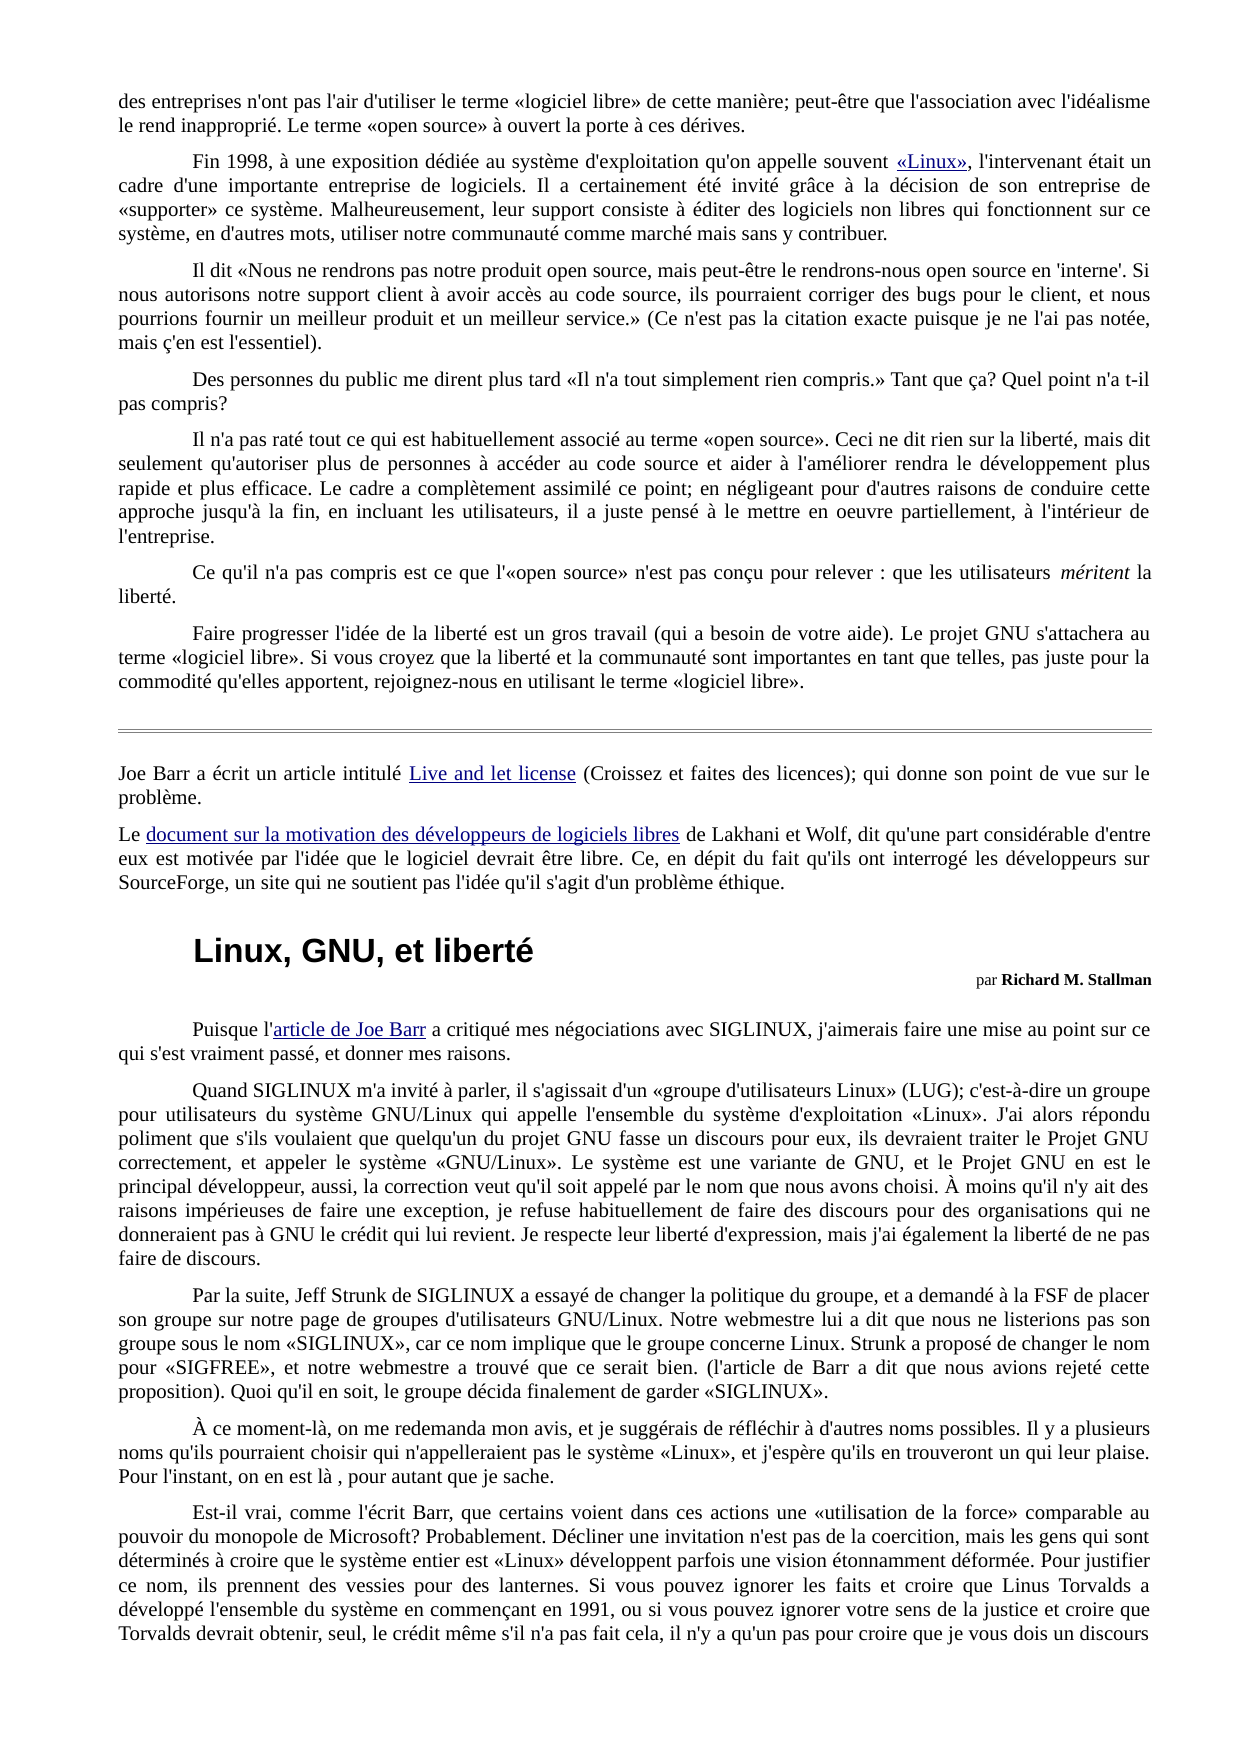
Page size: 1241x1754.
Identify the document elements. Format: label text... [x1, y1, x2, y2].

text Des personnes du public me dirent plus tard «Il n'a tout simplement rien compris.» Tant que ça? Quel point n'a t-il pas compris? [118, 367, 1152, 415]
text Le document sur la motivation des développeurs de logiciels libres de Lakhani et Wolf, dit qu'une part considérable d'entre eux est motivée par l'idée que le logiciel devrait être libre. Ce, en dépit du fait qu'ils ont interrogé les développeurs sur SourceForge, un site qui ne soutient pas l'idée qu'il s'agit d'un problème éthique. [118, 822, 1152, 894]
text par Richard M. Stallman [118, 969, 1152, 988]
text Est-il vrai, comme l'écrit Barr, que certains voient dans ces actions une «utilisation de la force» comparable au pouvoir du monopole de Microsoft? Probablement. Décliner une invitation n'est pas de la coercition, mais les gens qui sont déterminés à croire que le système entier est «Linux» développent parfois une vision étonnamment déformée. Pour justifier ce nom, ils prennent des vessies pour des lanternes. Si vous pouvez ignorer les faits et croire que Linus Torvalds a développé l'ensemble du système en commençant en 1991, ou si vous pouvez ignorer votre sens de la justice et croire que Torvalds devrait obtenir, seul, le crédit même s'il n'a pas fait cela, il n'y a qu'un pas pour croire que je vous dois un discours [118, 1500, 1152, 1645]
text Puisque l'article de Joe Barr a critiqué mes négociations avec SIGLINUX, j'aimerais faire une mise au point sur ce qui s'est vraiment passé, et donner mes raisons. [118, 1017, 1152, 1065]
subtitle Linux, GNU, et liberté [118, 931, 1152, 969]
text Par la suite, Jeff Strunk de SIGLINUX a essayé de changer la politique du groupe, et a demandé à la FSF de placer son groupe sur notre page de groupes d'utilisateurs GNU/Linux. Notre webmestre lui a dit que nous ne listerions pas son groupe sous le nom «SIGLINUX», car ce nom implique que le groupe concerne Linux. Strunk a proposé de changer le nom pour «SIGFREE», et notre webmestre a trouvé que ce serait bien. (l'article de Barr a dit que nous avions rejeté cette proposition). Quoi qu'il en soit, le groupe décida finalement de garder «SIGLINUX». [118, 1283, 1152, 1403]
text Fin 1998, à une exposition dédiée au système d'exploitation qu'on appelle souvent «Linux», l'intervenant était un cadre d'une importante entreprise de logiciels. Il a certainement été invité grâce à la décision de son entreprise de «supporter» ce système. Malheureusement, leur support consiste à éditer des logiciels non libres qui fonctionnent sur ce système, en d'autres mots, utiliser notre communauté comme marché mais sans y contribuer. [118, 149, 1152, 245]
text Faire progresser l'idée de la liberté est un gros travail (qui a besoin de votre aide). Le projet GNU s'attachera au terme «logiciel libre». Si vous croyez que la liberté et la communauté sont importantes en tant que telles, pas juste pour la commodité qu'elles apportent, rejoignez-nous en utilisant le terme «logiciel libre». [118, 621, 1152, 693]
text Il n'a pas raté tout ce qui est habituellement associé au terme «open source». Ceci ne dit rien sur la liberté, mais dit seulement qu'autoriser plus de personnes à accéder au code source et aider à l'améliorer rendra le développement plus rapide et plus efficace. Le cadre a complètement assimilé ce point; en négligeant pour d'autres raisons de conduire cette approche jusqu'à la fin, en incluant les utilisateurs, il a juste pensé à le mettre en oeuvre partiellement, à l'intérieur de l'entreprise. [118, 427, 1152, 548]
text Joe Barr a écrit un article intitulé Live and let license (Croissez et faites des licences); qui donne son point de vue sur le problème. [118, 761, 1152, 809]
text Quand SIGLINUX m'a invité à parler, il s'agissait d'un «groupe d'utilisateurs Linux» (LUG); c'est-à-dire un groupe pour utilisateurs du système GNU/Linux qui appelle l'ensemble du système d'exploitation «Linux». J'ai alors répondu poliment que s'ils voulaient que quelqu'un du projet GNU fasse un discours pour eux, ils devraient traiter le Projet GNU correctement, et appeler le système «GNU/Linux». Le système est une variante de GNU, et le Projet GNU en est le principal développeur, aussi, la correction veut qu'il soit appelé par le nom que nous avons choisi. À moins qu'il n'y ait des raisons impérieuses de faire une exception, je refuse habituellement de faire des discours pour des organisations qui ne donneraient pas à GNU le crédit qui lui revient. Je respecte leur liberté d'expression, mais j'ai également la liberté de ne pas faire de discours. [118, 1078, 1152, 1270]
text Ce qu'il n'a pas compris est ce que l'«open source» n'est pas conçu pour relever : que les utilisateurs méritent la liberté. [118, 560, 1152, 608]
text Il dit «Nous ne rendrons pas notre produit open source, mais peut-être le rendrons-nous open source en 'interne'. Si nous autorisons notre support client à avoir accès au code source, ils pourraient corriger des bugs pour le client, et nous pourrions fournir un meilleur produit et un meilleur service.» (Ce n'est pas la citation exacte puisque je ne l'ai pas notée, mais ç'en est l'essentiel). [118, 258, 1152, 354]
text À ce moment-là, on me redemanda mon avis, et je suggérais de réfléchir à d'autres noms possibles. Il y a plusieurs noms qu'ils pourraient choisir qui n'appelleraient pas le système «Linux», et j'espère qu'ils en trouveront un qui leur plaise. Pour l'instant, on en est là , pour autant que je sache. [118, 1416, 1152, 1488]
text des entreprises n'ont pas l'air d'utiliser le terme «logiciel libre» de cette manière; peut-être que l'association avec l'idéalisme le rend inapproprié. Le terme «open source» à ouvert la porte à ces dérives. [118, 88, 1152, 137]
